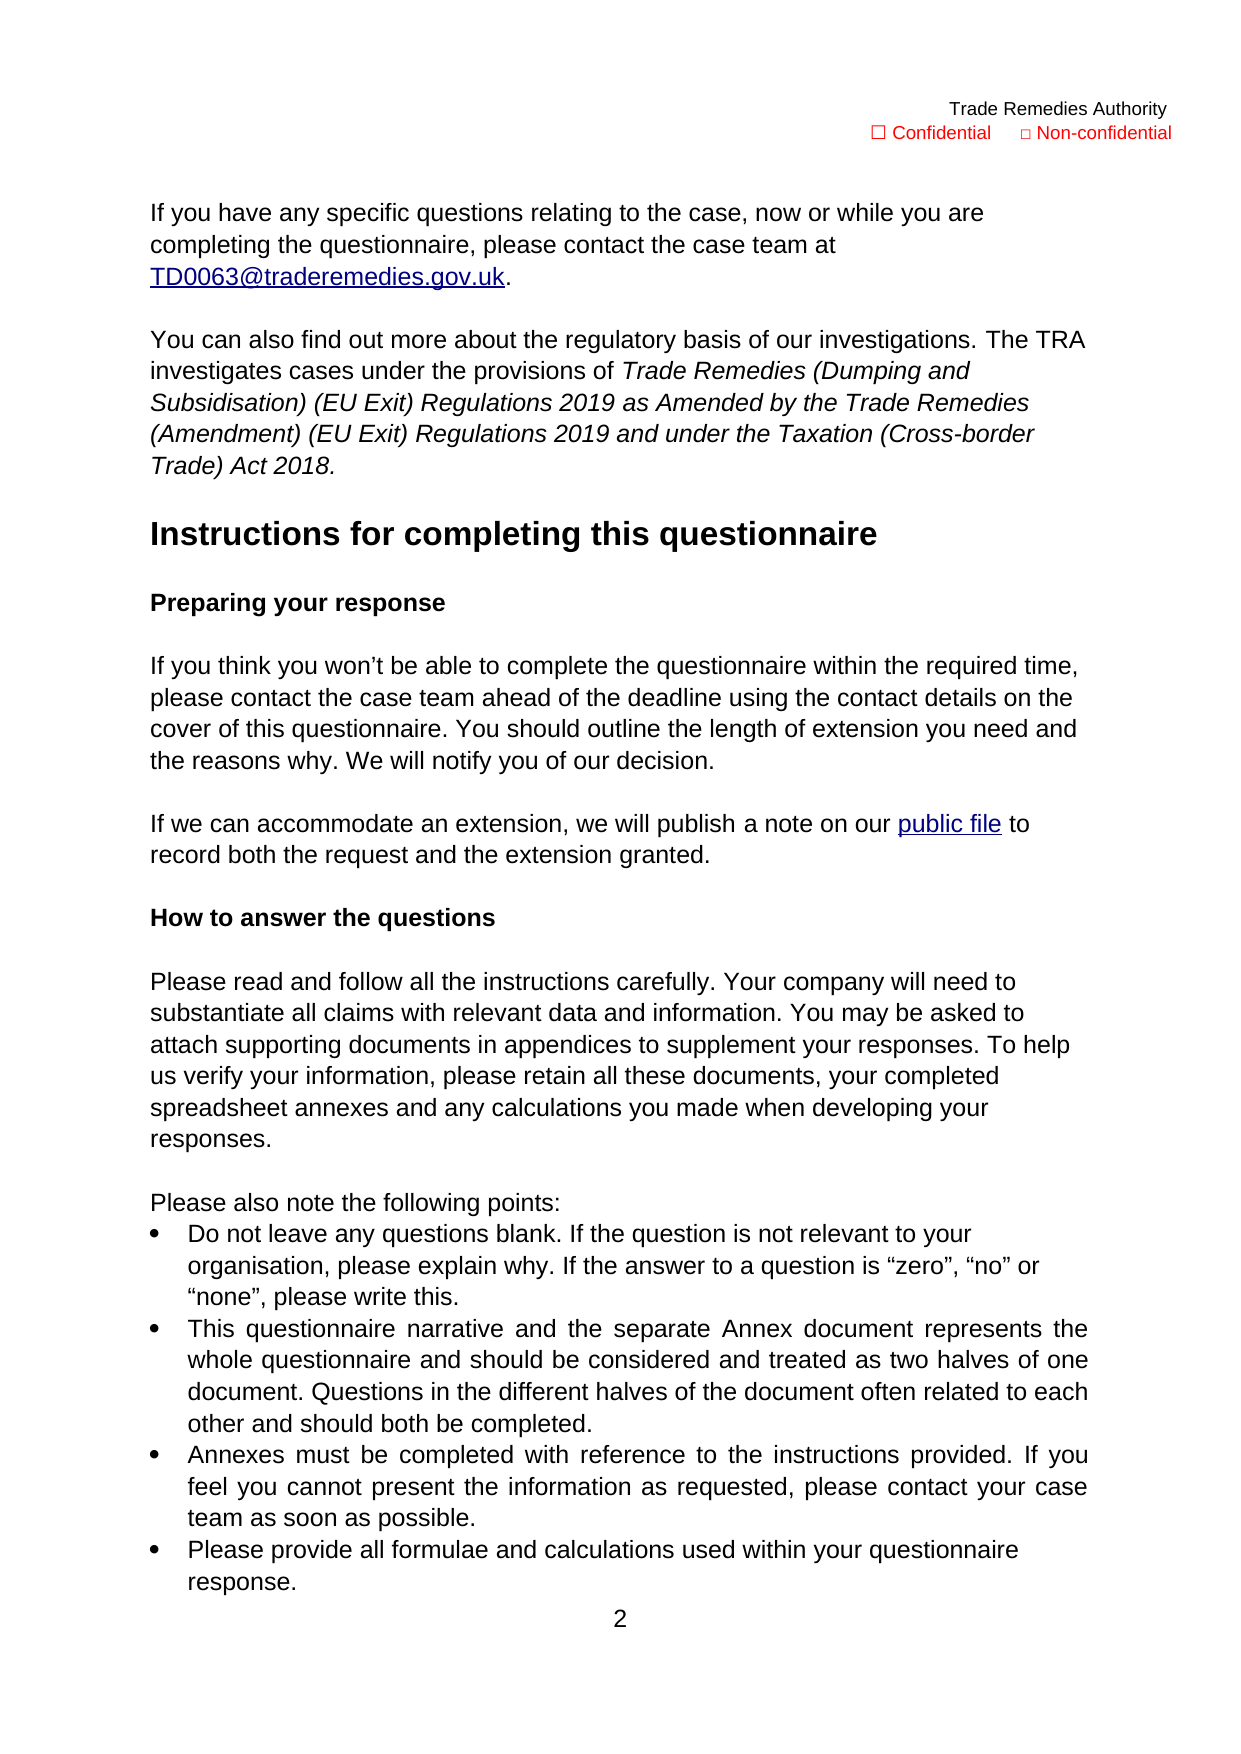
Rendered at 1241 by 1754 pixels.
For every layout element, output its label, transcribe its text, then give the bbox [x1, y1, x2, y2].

text Please also note the following points: [150, 1187, 1090, 1216]
text Preparing your response [150, 588, 1090, 617]
text You can also find out more about the regulatory basis of our investigations. The TRA investigates cases under the provisions of Trade Remedies (Dumping and Subsidisation) (EU Exit) Regulations 2019 as Amended by the Trade Remedies (Amendment) (EU Exit) Regulations 2019 and under the Taxation (Cross-border Trade) Act 2018. [150, 325, 1090, 480]
text Please read and follow all the instructions carefully. Your company will need to substantiate all claims with relevant data and information. You may be asked to attach supporting documents in appendices to supplement your responses. To help us verify your information, please retain all these documents, your completed spreadsheet annexes and any calculations you made when developing your responses. [150, 967, 1090, 1153]
text If you think you won’t be able to complete the questionnaire within the required time, please contact the case team ahead of the deadline using the contact details on the cover of this questionnaire. You should outline the length of extension you need and the reasons why. We will notify you of our decision. [150, 651, 1090, 774]
subtitle Instructions for completing this questionnaire [150, 514, 1090, 552]
text If we can accommodate an extension, we will publish a note on our public file to record both the request and the extension granted. [150, 809, 1090, 869]
text How to answer the questions [150, 903, 1090, 932]
text If you have any specific questions relating to the case, now or while you are completing the questionnaire, please contact the case team at TD0063@traderemedies.gov.uk. [150, 198, 1090, 290]
list This questionnaire narrative and the separate Annex document represents the whole questionnaire and should be considered and treated as two halves of one document. Questions in the different halves of the document often related to each other and should both be completed. [150, 1314, 1090, 1437]
list Do not leave any questions blank. If the question is not relevant to your organisation, please explain why. If the answer to a question is “zero”, “no” or “none”, please write this. [150, 1219, 1090, 1311]
list Please provide all formulae and calculations used within your questionnaire response. [150, 1535, 1090, 1595]
list Annexes must be completed with reference to the instructions provided. If you feel you cannot present the information as requested, please contact your case team as soon as possible. [150, 1440, 1090, 1532]
